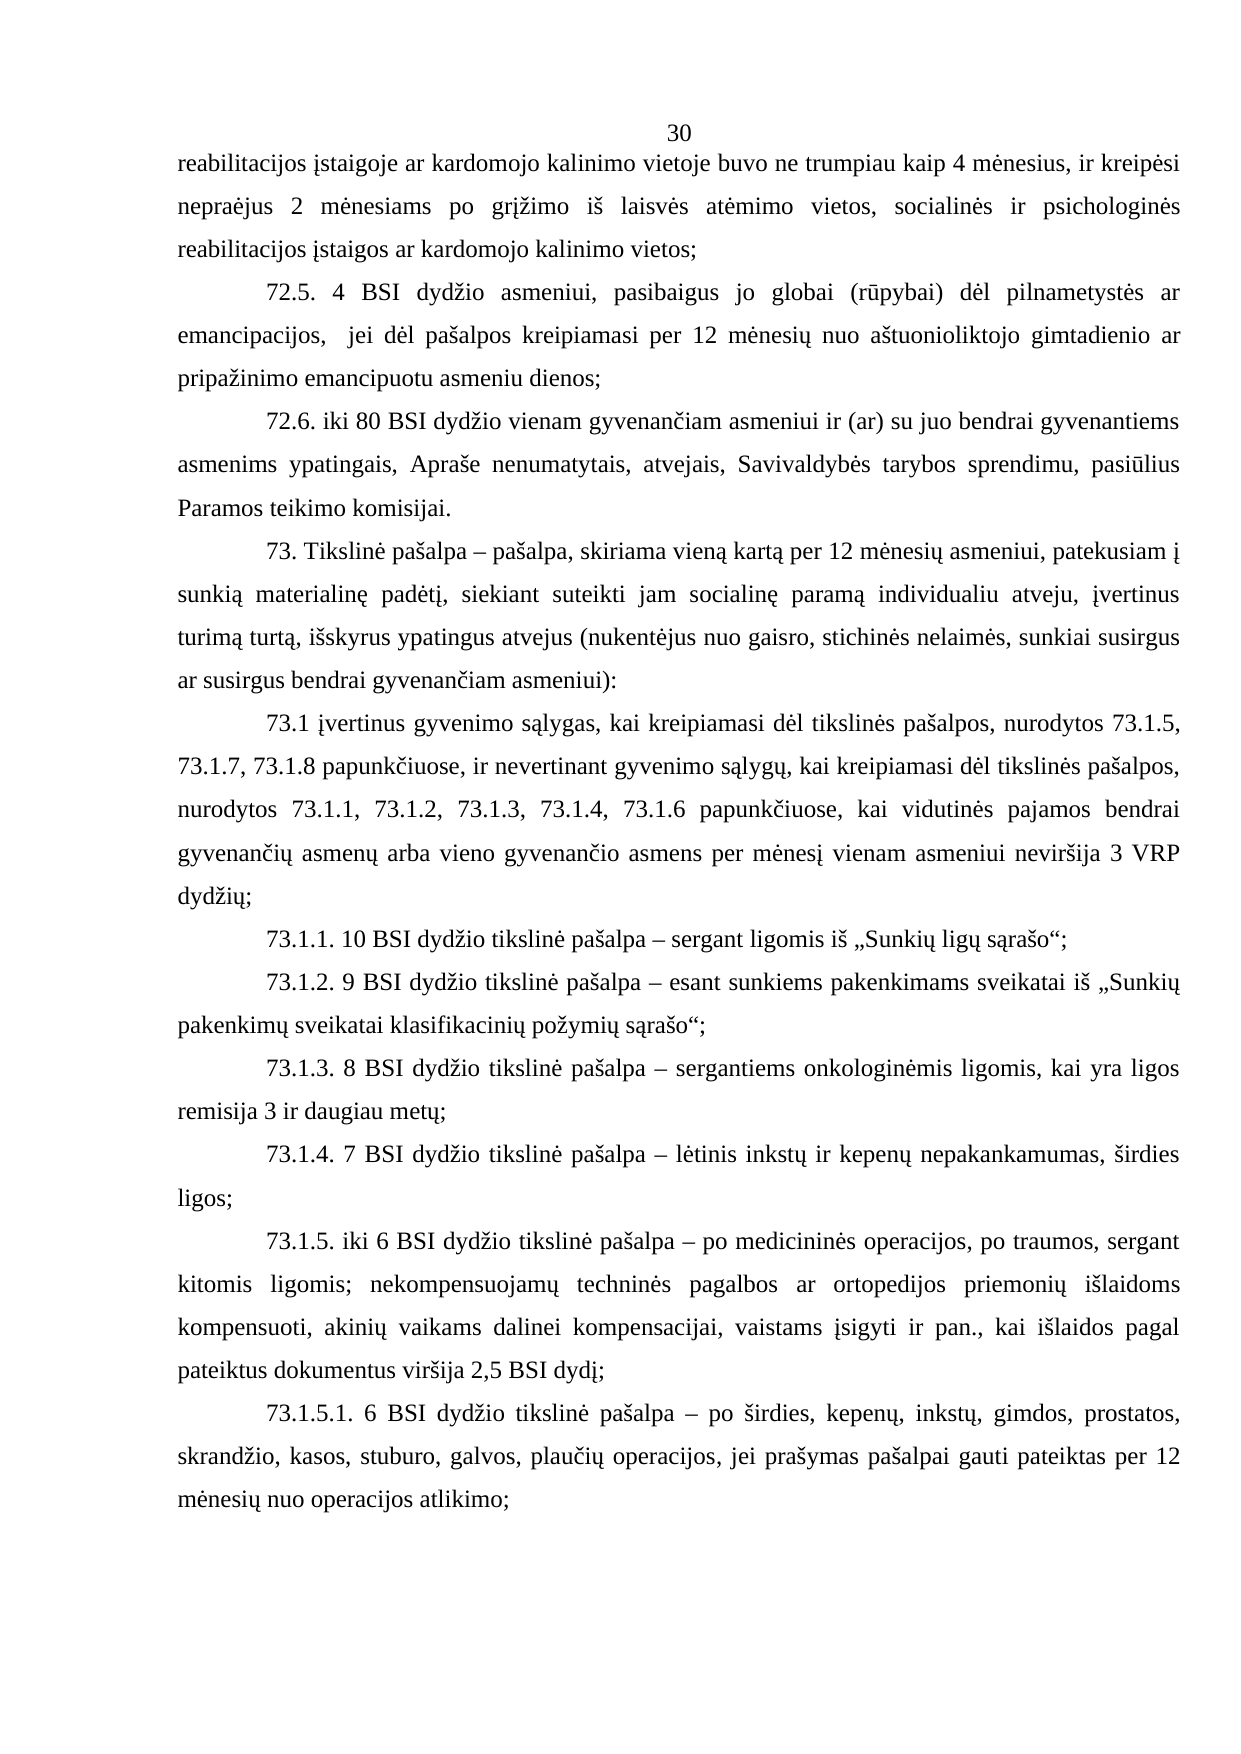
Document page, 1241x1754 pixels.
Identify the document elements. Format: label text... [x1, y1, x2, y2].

text 73.1 įvertinus gyvenimo sąlygas, kai kreipiamasi dėl tikslinės pašalpos, nurodytos 73.1.5, 73.1.7, 73.1.8 papunkčiuose, ir nevertinant gyvenimo sąlygų, kai kreipiamasi dėl tikslinės pašalpos, nurodytos 73.1.1, 73.1.2, 73.1.3, 73.1.4, 73.1.6 papunkčiuose, kai vidutinės pajamos bendrai gyvenančių asmenų arba vieno gyvenančio asmens per mėnesį vienam asmeniui neviršija 3 VRP dydžių; [177, 708, 1181, 909]
text 73.1.2. 9 BSI dydžio tikslinė pašalpa – esant sunkiems pakenkimams sveikatai iš „Sunkių pakenkimų sveikatai klasifikacinių požymių sąrašo“; [177, 967, 1181, 1039]
text reabilitacijos įstaigoje ar kardomojo kalinimo vietoje buvo ne trumpiau kaip 4 mėnesius, ir kreipėsi nepraėjus 2 mėnesiams po grįžimo iš laisvės atėmimo vietos, socialinės ir psichologinės reabilitacijos įstaigos ar kardomojo kalinimo vietos; [177, 148, 1181, 263]
text 73.1.3. 8 BSI dydžio tikslinė pašalpa – sergantiems onkologinėmis ligomis, kai yra ligos remisija 3 ir daugiau metų; [177, 1053, 1181, 1125]
text 72.5. 4 BSI dydžio asmeniui, pasibaigus jo globai (rūpybai) dėl pilnametystės ar emancipacijos, jei dėl pašalpos kreipiamasi per 12 mėnesių nuo aštuonioliktojo gimtadienio ar pripažinimo emancipuotu asmeniu dienos; [177, 277, 1181, 392]
text 73.1.5. iki 6 BSI dydžio tikslinė pašalpa – po medicininės operacijos, po traumos, sergant kitomis ligomis; nekompensuojamų techninės pagalbos ar ortopedijos priemonių išlaidoms kompensuoti, akinių vaikams dalinei kompensacijai, vaistams įsigyti ir pan., kai išlaidos pagal pateiktus dokumentus viršija 2,5 BSI dydį; [177, 1226, 1181, 1384]
text 73.1.4. 7 BSI dydžio tikslinė pašalpa – lėtinis inkstų ir kepenų nepakankamumas, širdies ligos; [177, 1139, 1181, 1211]
text 72.6. iki 80 BSI dydžio vienam gyvenančiam asmeniui ir (ar) su juo bendrai gyvenantiems asmenims ypatingais, Apraše nenumatytais, atvejais, Savivaldybės tarybos sprendimu, pasiūlius Paramos teikimo komisijai. [177, 406, 1181, 521]
text 73.1.1. 10 BSI dydžio tikslinė pašalpa – sergant ligomis iš „Sunkių ligų sąrašo“; [177, 924, 1181, 953]
text 73. Tikslinė pašalpa – pašalpa, skiriama vieną kartą per 12 mėnesių asmeniui, patekusiam į sunkią materialinę padėtį, siekiant suteikti jam socialinę paramą individualiu atveju, įvertinus turimą turtą, išskyrus ypatingus atvejus (nukentėjus nuo gaisro, stichinės nelaimės, sunkiai susirgus ar susirgus bendrai gyvenančiam asmeniui): [177, 536, 1181, 694]
text 73.1.5.1. 6 BSI dydžio tikslinė pašalpa – po širdies, kepenų, inkstų, gimdos, prostatos, skrandžio, kasos, stuburo, galvos, plaučių operacijos, jei prašymas pašalpai gauti pateiktas per 12 mėnesių nuo operacijos atlikimo; [177, 1398, 1181, 1513]
